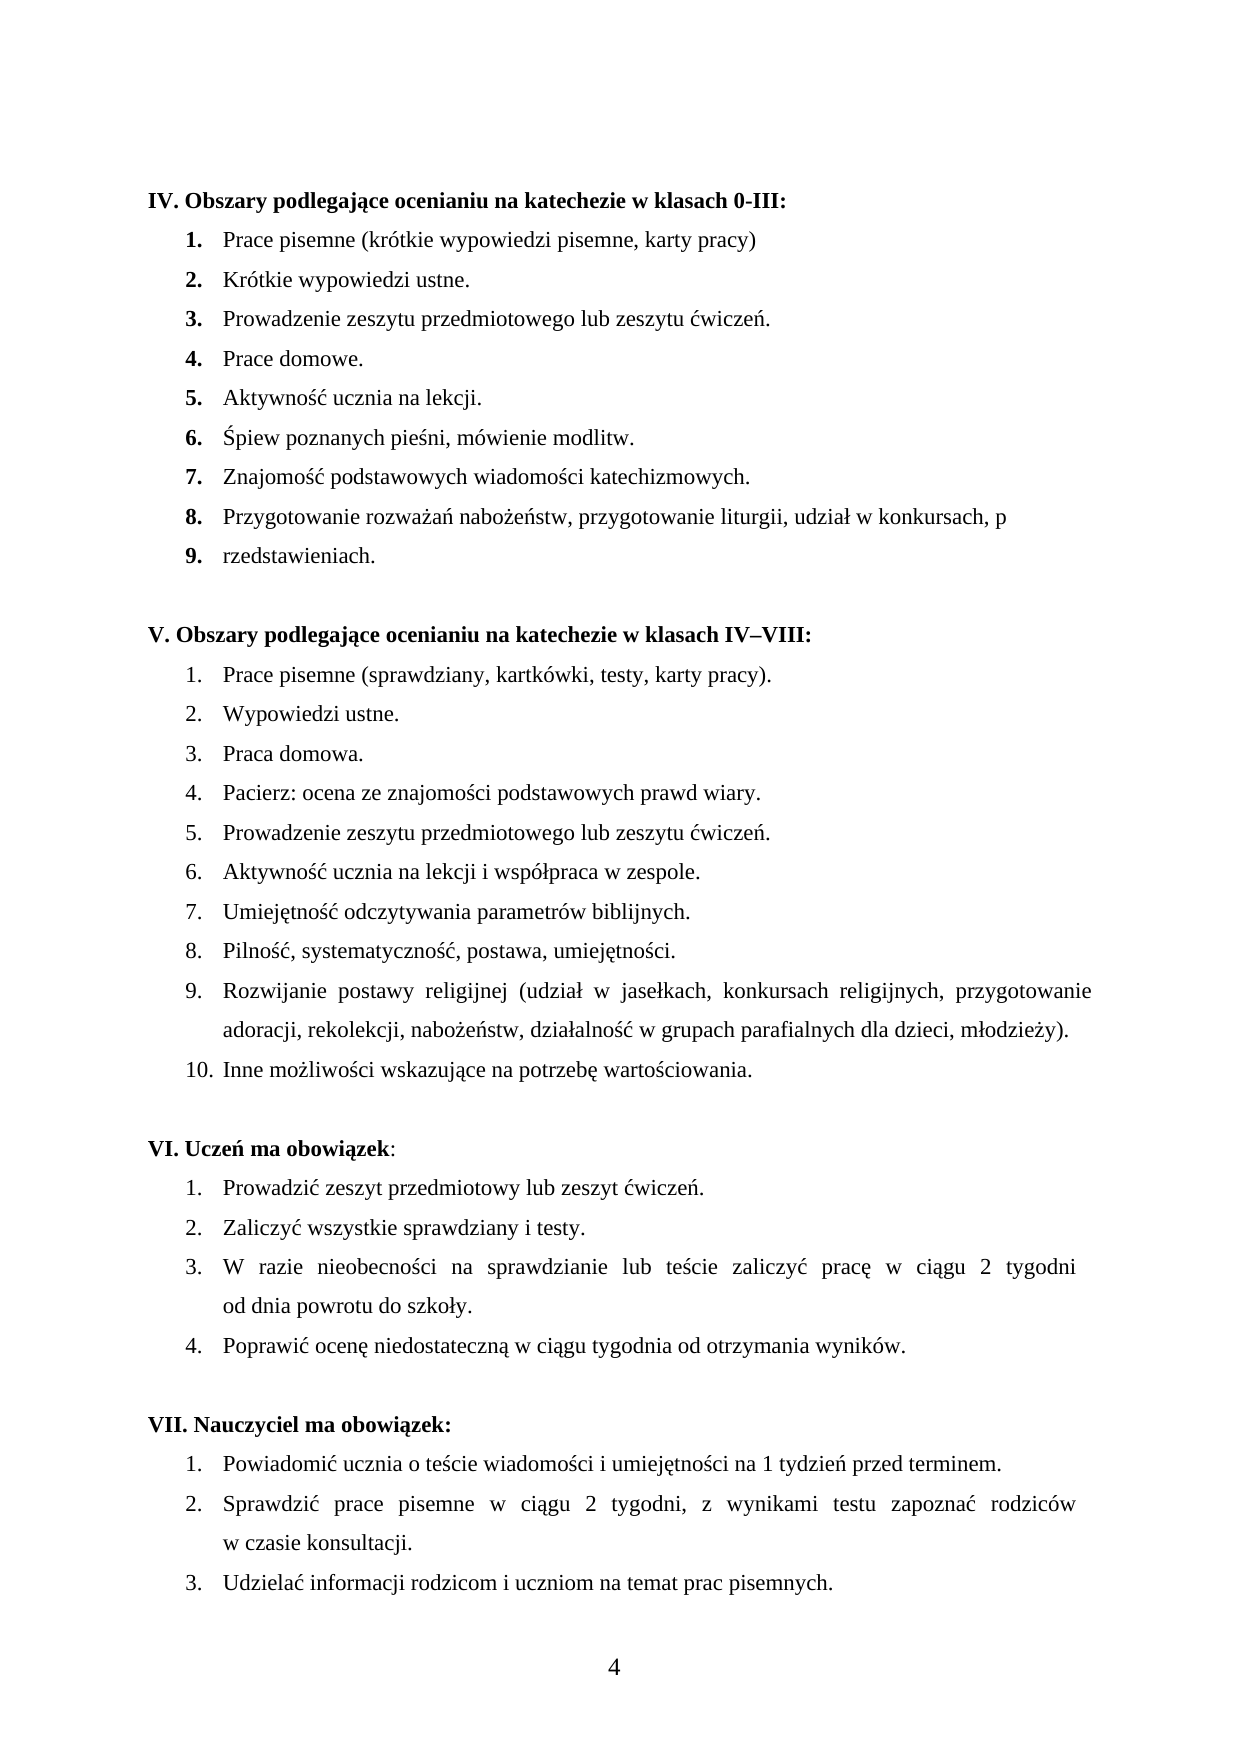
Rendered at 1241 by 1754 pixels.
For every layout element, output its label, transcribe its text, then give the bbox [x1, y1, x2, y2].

list Pilność, systematyczność, postawa, umiejętności. [185, 937, 1093, 963]
list Powiadomić ucznia o teście wiadomości i umiejętności na 1 tydzień przed terminem. [185, 1450, 1093, 1477]
text V. Obszary podlegające ocenianiu na katechezie w klasach IV–VIII: [148, 621, 1093, 648]
list Inne możliwości wskazujące na potrzebę wartościowania. [185, 1056, 1093, 1082]
list Udzielać informacji rodzicom i uczniom na temat prac pisemnych. [185, 1569, 1093, 1595]
list Poprawić ocenę niedostateczną w ciągu tygodnia od otrzymania wyników. [185, 1332, 1093, 1358]
text IV. Obszary podlegające ocenianiu na katechezie w klasach 0-III: [148, 187, 1093, 213]
list Pacierz: ocena ze znajomości podstawowych prawd wiary. [185, 779, 1093, 806]
text VII. Nauczyciel ma obowiązek: [148, 1411, 1093, 1437]
list Śpiew poznanych pieśni, mówienie modlitw. [185, 424, 1093, 450]
text VI. Uczeń ma obowiązek: [148, 1134, 1093, 1161]
list W razie nieobecności na sprawdzianie lub teście zaliczyć pracę w ciągu 2 tygodni od dnia powrotu do szkoły. [185, 1253, 1093, 1319]
list Sprawdzić prace pisemne w ciągu 2 tygodni, z wynikami testu zapoznać rodziców w czasie konsultacji. [185, 1490, 1093, 1556]
list Przygotowanie rozważań nabożeństw, przygotowanie liturgii, udział w konkursach, p [185, 503, 1093, 529]
list Aktywność ucznia na lekcji. [185, 384, 1093, 411]
list Wypowiedzi ustne. [185, 700, 1093, 727]
list Prowadzenie zeszytu przedmiotowego lub zeszytu ćwiczeń. [185, 306, 1093, 332]
list Praca domowa. [185, 740, 1093, 766]
list Zaliczyć wszystkie sprawdziany i testy. [185, 1213, 1093, 1240]
list Prace domowe. [185, 345, 1093, 371]
list Znajomość podstawowych wiadomości katechizmowych. [185, 463, 1093, 490]
list Krótkie wypowiedzi ustne. [185, 266, 1093, 292]
list Aktywność ucznia na lekcji i współpraca w zespole. [185, 858, 1093, 884]
list Rozwijanie postawy religijnej (udział w jasełkach, konkursach religijnych, przygotowanie adoracji, rekolekcji, nabożeństw, działalność w grupach parafialnych dla dzieci, młodzieży). [185, 977, 1093, 1042]
list Prowadzenie zeszytu przedmiotowego lub zeszytu ćwiczeń. [185, 819, 1093, 845]
list rzedstawieniach. [185, 542, 1093, 569]
list Prace pisemne (sprawdziany, kartkówki, testy, karty pracy). [185, 661, 1093, 687]
list Prowadzić zeszyt przedmiotowy lub zeszyt ćwiczeń. [185, 1174, 1093, 1200]
list Prace pisemne (krótkie wypowiedzi pisemne, karty pracy) [185, 227, 1093, 253]
list Umiejętność odczytywania parametrów biblijnych. [185, 898, 1093, 924]
